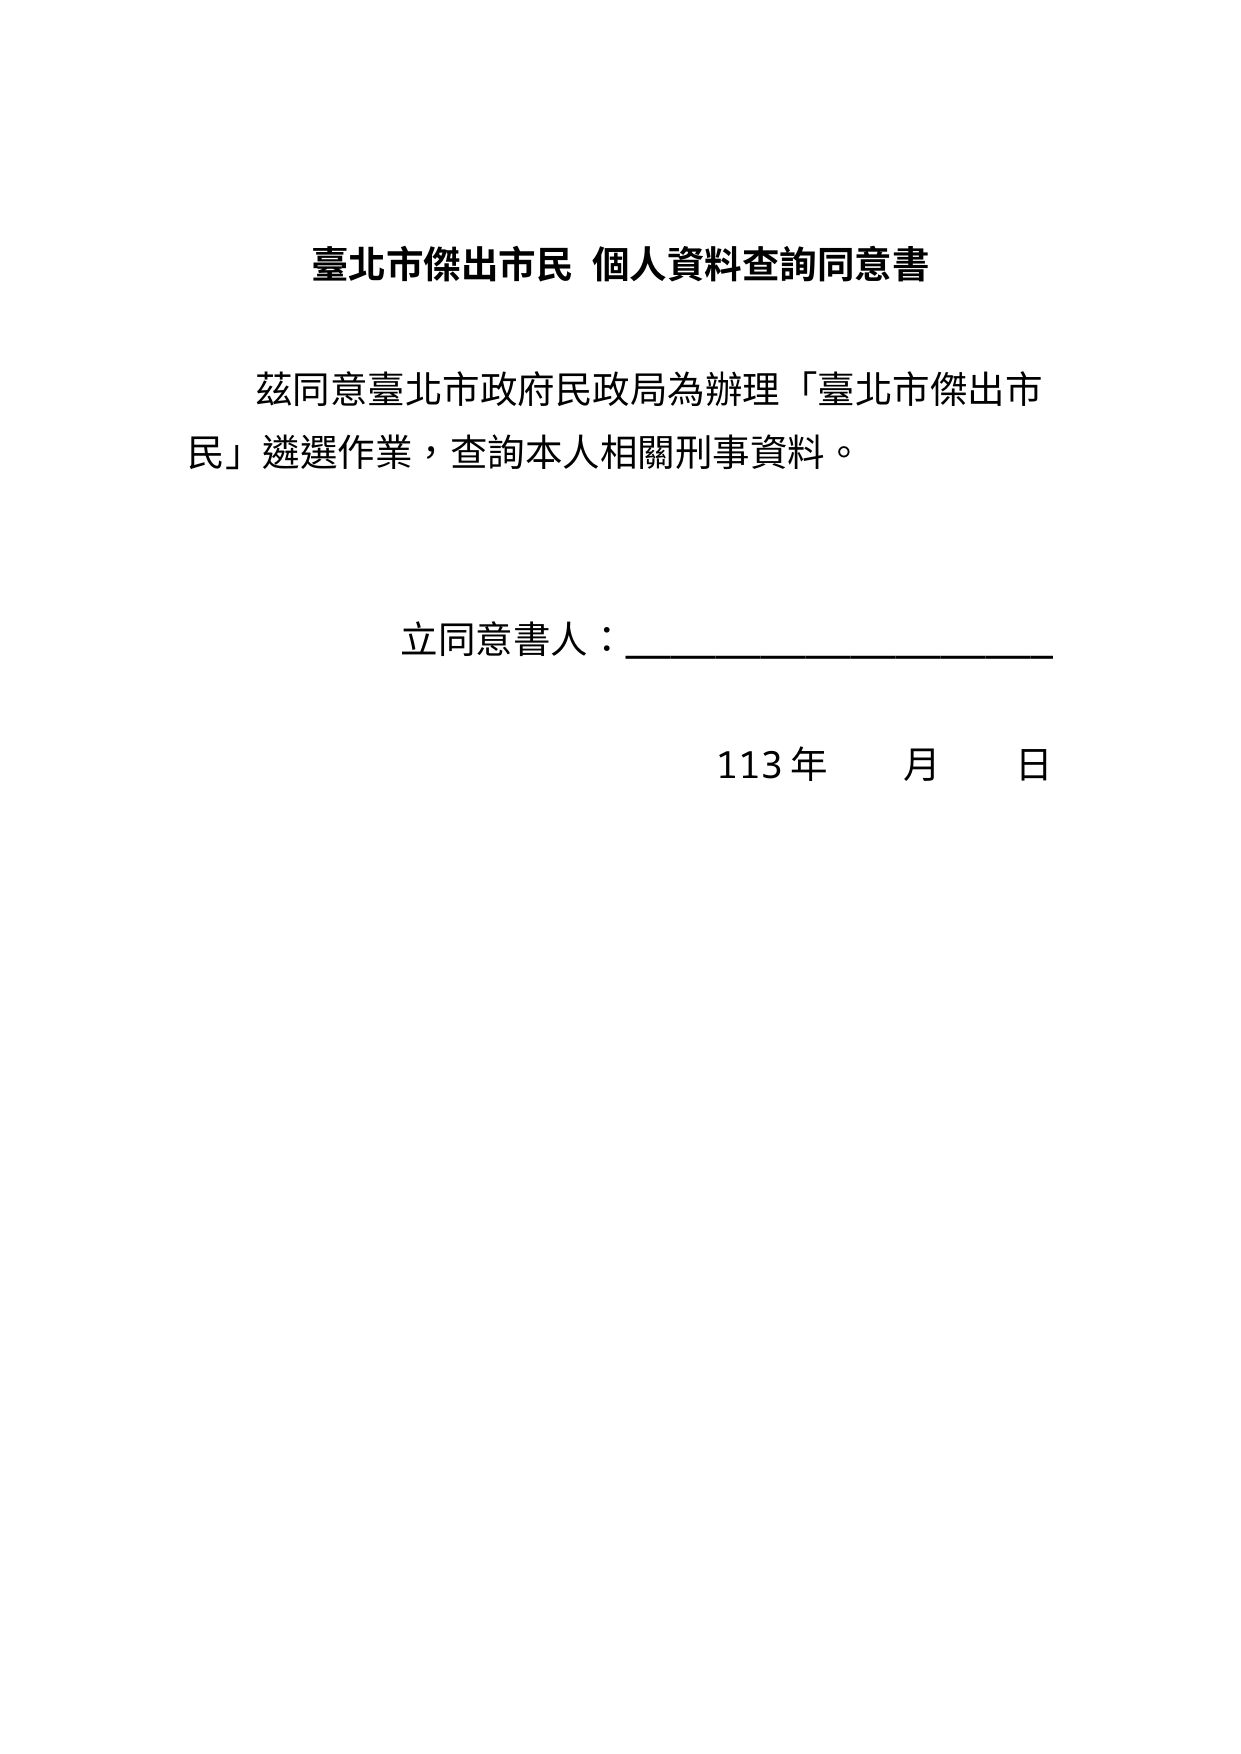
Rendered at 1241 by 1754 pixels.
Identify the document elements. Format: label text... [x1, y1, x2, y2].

text 立同意書人：___________________ [187, 596, 1053, 658]
text 113年 月 日 [187, 721, 1053, 783]
text 臺北市傑出市民 個人資料查詢同意書 [187, 221, 1053, 283]
text 茲同意臺北市政府民政局為辦理「臺北市傑出市民」遴選作業，查詢本人相關刑事資料。 [187, 346, 1053, 471]
